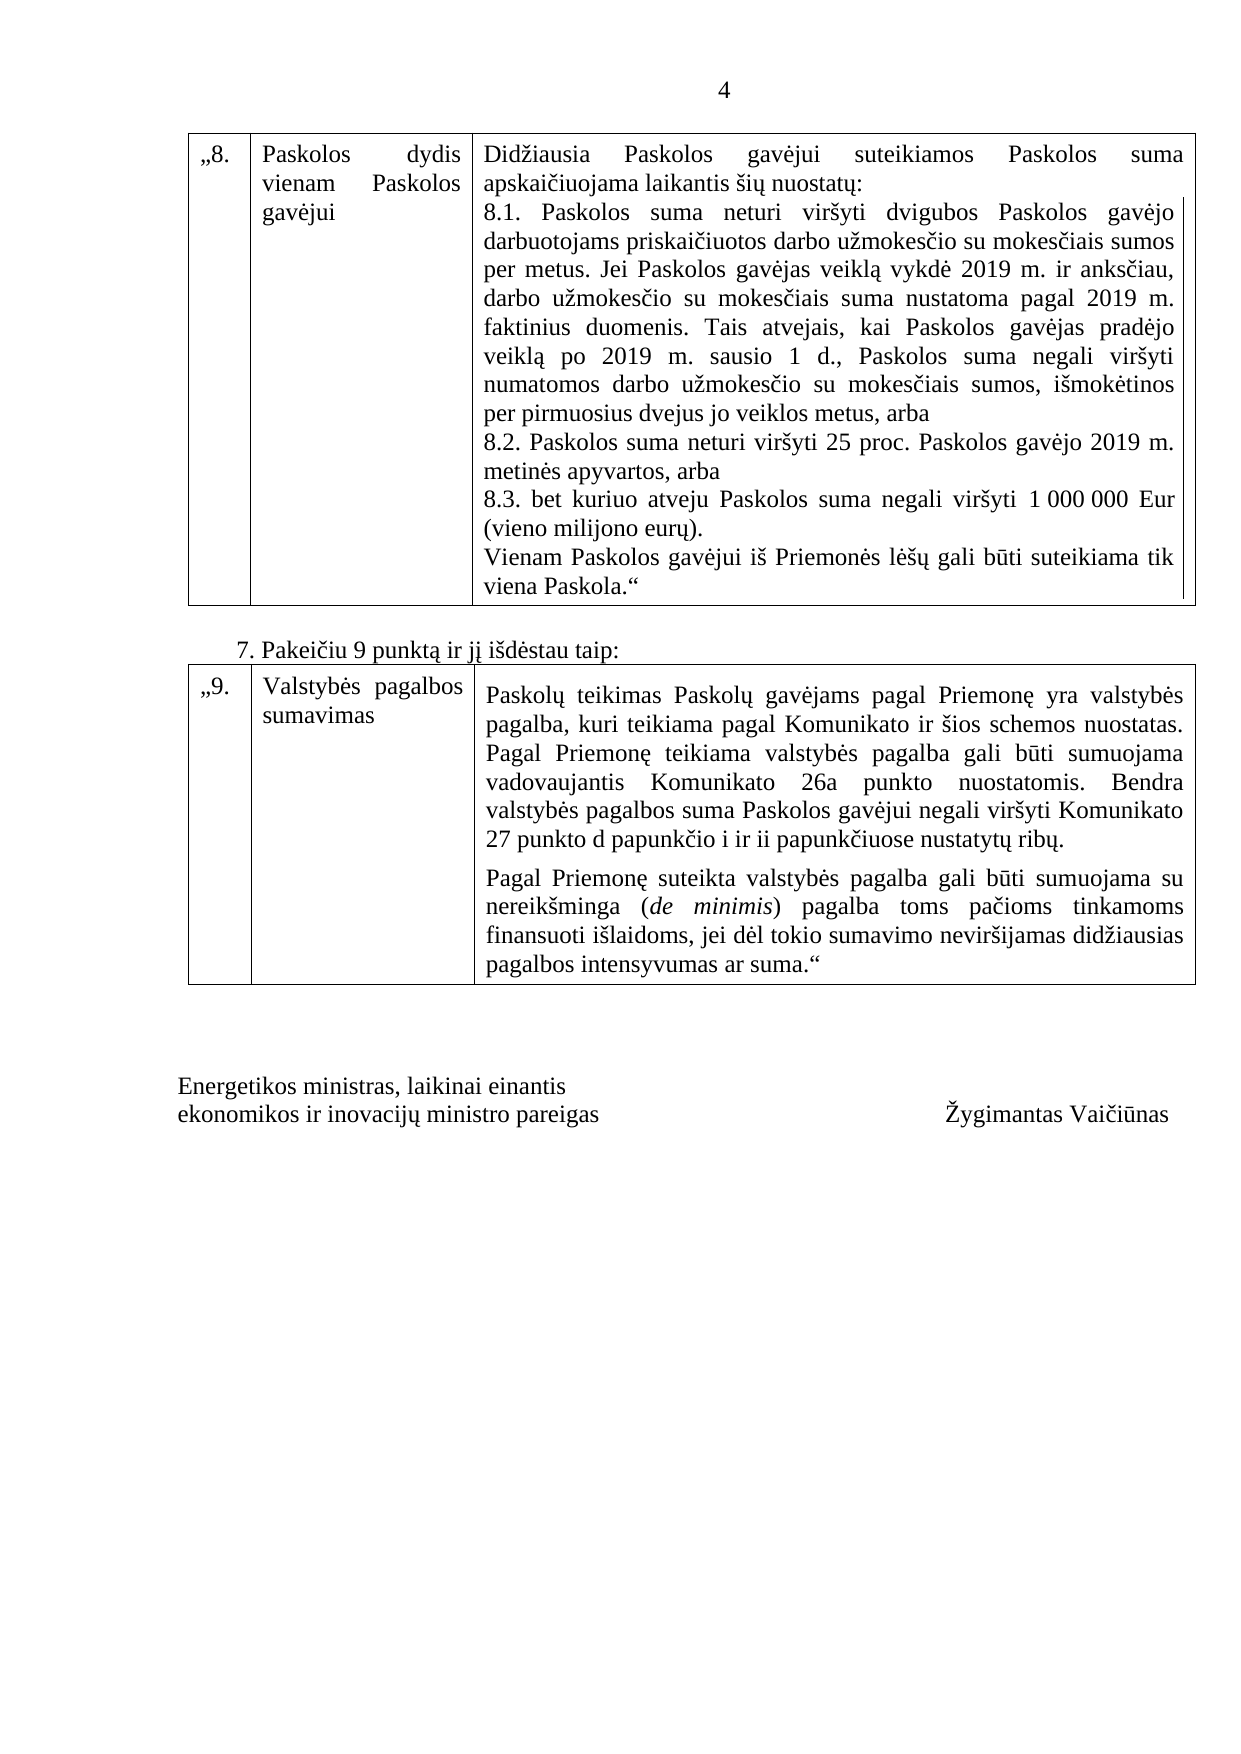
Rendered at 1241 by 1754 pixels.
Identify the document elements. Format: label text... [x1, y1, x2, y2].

text Energetikos ministras, laikinai einantis [177, 1071, 1196, 1099]
table_header Didžiausia Paskolos gavėjui suteikiamos Paskolos suma apskaičiuojama laikantis šių nuostatų: 8.1. Paskolos suma neturi viršyti dvigubos Paskolos gavėjo darbuotojams priskaičiuotos darbo užmokesčio su mokesčiais sumos per metus. Jei Paskolos gavėjas veiklą vykdė 2019 m. ir anksčiau, darbo užmokesčio su mokesčiais suma nustatoma pagal 2019 m. faktinius duomenis. Tais atvejais, kai Paskolos gavėjas pradėjo veiklą po 2019 m. sausio 1 d., Paskolos suma negali viršyti numatomos darbo užmokesčio su mokesčiais sumos, išmokėtinos per pirmuosius dvejus jo veiklos metus, arba 8.2. Paskolos suma neturi viršyti 25 proc. Paskolos gavėjo 2019 m. metinės apyvartos, arba 8.3. bet kuriuo atveju Paskolos suma negali viršyti 1 000 000 Eur (vieno milijono eurų). Vienam Paskolos gavėjui iš Priemonės lėšų gali būti suteikiama tik viena Paskola.“ [473, 134, 1195, 605]
table_header Valstybės pagalbos sumavimas [252, 665, 474, 983]
text 7. Pakeičiu 9 punktą ir jį išdėstau taip: [177, 635, 1196, 664]
table_header Paskolos dydis vienam Paskolos gavėjui [251, 134, 472, 605]
text ekonomikos ir inovacijų ministro pareigas Žygimantas Vaičiūnas [177, 1099, 1196, 1128]
table_header „8. [189, 134, 250, 605]
table_header „9. [189, 665, 251, 983]
table_header Paskolų teikimas Paskolų gavėjams pagal Priemonę yra valstybės pagalba, kuri teikiama pagal Komunikato ir šios schemos nuostatas. Pagal Priemonę teikiama valstybės pagalba gali būti sumuojama vadovaujantis Komunikato 26a punkto nuostatomis. Bendra valstybės pagalbos suma Paskolos gavėjui negali viršyti Komunikato 27 punkto d papunkčio i ir ii papunkčiuose nustatytų ribų. Pagal Priemonę suteikta valstybės pagalba gali būti sumuojama su nereikšminga (de minimis) pagalba toms pačioms tinkamoms finansuoti išlaidoms, jei dėl tokio sumavimo neviršijamas didžiausias pagalbos intensyvumas ar suma.“ [475, 665, 1195, 983]
